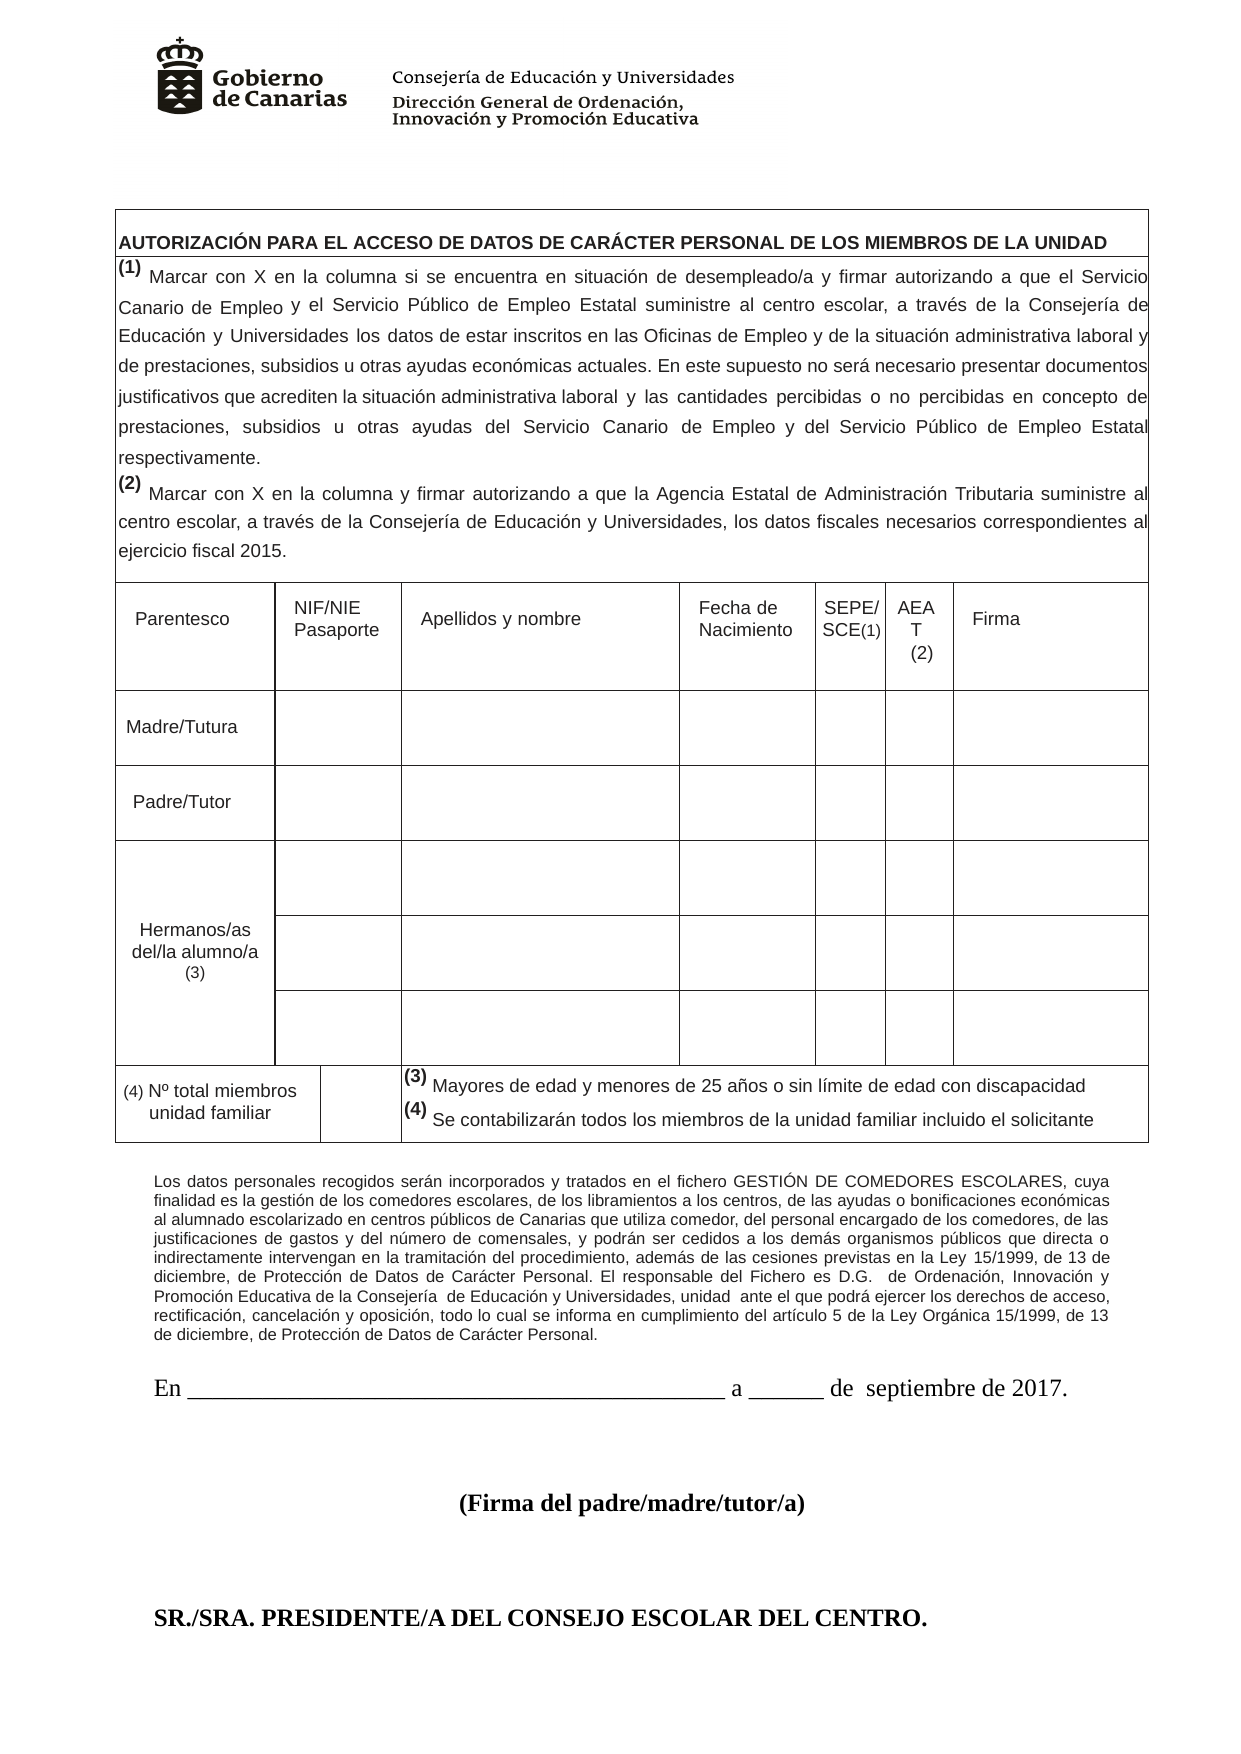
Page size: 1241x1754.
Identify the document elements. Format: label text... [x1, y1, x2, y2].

table_cell [886, 991, 953, 1065]
table_cell Hermanos/as del/la alumno/a (3) [116, 841, 274, 1065]
table_cell [402, 841, 679, 915]
table_cell [680, 691, 815, 765]
table_cell [276, 691, 401, 765]
table_cell Madre/Tutura [116, 691, 274, 765]
table_cell [816, 991, 885, 1065]
table_cell SEPE/ SCE(1) [816, 583, 885, 690]
table_cell [680, 916, 815, 990]
table_cell Fecha de Nacimiento [680, 583, 815, 690]
table_cell Apellidos y nombre [402, 583, 679, 690]
text En ___________________________________________ a ______ de septiembre de 2017. [153, 1373, 1110, 1401]
table_cell [402, 991, 679, 1065]
table_cell [402, 766, 679, 840]
table_cell [954, 766, 1148, 840]
table_cell NIF/NIE Pasaporte [276, 583, 401, 690]
table_cell [680, 841, 815, 915]
text SR./SRA. PRESIDENTE/A DEL CONSEJO ESCOLAR DEL CENTRO. [153, 1603, 1110, 1631]
table_cell [276, 841, 401, 915]
table_cell [816, 691, 885, 765]
table_cell (1) Marcar con X en la columna si se encuentra en situación de desempleado/a y firmar autorizando a que el Servicio Canario de Empleo y el Servicio Público de Empleo Estatal suministre al centro escolar, a través de la Consejería de Educación y Universidades los datos de estar inscritos en las Oficinas de Empleo y de la situación administrativa laboral y de prestaciones, subsidios u otras ayudas económicas actuales. En este supuesto no será necesario presentar documentos justificativos que acrediten la situación administrativa laboral y las cantidades percibidas o no percibidas en concepto de prestaciones, subsidios u otras ayudas del Servicio Canario de Empleo y del Servicio Público de Empleo Estatal respectivamente. (2) Marcar con X en la columna y firmar autorizando a que la Agencia Estatal de Administración Tributaria suministre al centro escolar, a través de la Consejería de Educación y Universidades, los datos fiscales necesarios correspondientes al ejercicio fiscal 2015. [116, 257, 1148, 582]
table_cell (4) Nº total miembros unidad familiar [116, 1066, 320, 1142]
table_cell [954, 916, 1148, 990]
table_cell Firma [954, 583, 1148, 690]
table_cell [680, 991, 815, 1065]
text Los datos personales recogidos serán incorporados y tratados en el fichero GESTIÓN DE COMEDORES ESCOLARES, cuya finalidad es la gestión de los comedores escolares, de los libramientos a los centros, de las ayudas o bonificaciones económicas al alumnado escolarizado en centros públicos de Canarias que utiliza comedor, del personal encargado de los comedores, de las justificaciones de gastos y del número de comensales, y podrán ser cedidos a los demás organismos públicos que directa o indirectamente intervengan en la tramitación del procedimiento, además de las cesiones previstas en la Ley 15/1999, de 13 de diciembre, de Protección de Datos de Carácter Personal. El responsable del Fichero es D.G. de Ordenación, Innovación y Promoción Educativa de la Consejería de Educación y Universidades, unidad ante el que podrá ejercer los derechos de acceso, rectificación, cancelación y oposición, todo lo cual se informa en cumplimiento del artículo 5 de la Ley Orgánica 15/1999, de 13 de diciembre, de Protección de Datos de Carácter Personal. [153, 1171, 1110, 1344]
table_cell [402, 691, 679, 765]
table_cell [886, 916, 953, 990]
table_cell [276, 916, 401, 990]
table_cell [886, 766, 953, 840]
table_cell [954, 841, 1148, 915]
table_cell [816, 916, 885, 990]
table_cell [276, 991, 401, 1065]
table_cell [954, 991, 1148, 1065]
table_cell [954, 691, 1148, 765]
table_cell (3) Mayores de edad y menores de 25 años o sin límite de edad con discapacidad (4) Se contabilizarán todos los miembros de la unidad familiar incluido el solicitante [402, 1066, 1148, 1142]
table_cell [816, 841, 885, 915]
text (Firma del padre/madre/tutor/a) [153, 1488, 1110, 1516]
table_cell [886, 841, 953, 915]
table_cell Parentesco [116, 583, 274, 690]
table_cell Padre/Tutor [116, 766, 274, 840]
table_cell [680, 766, 815, 840]
table_cell [276, 766, 401, 840]
table_cell [886, 691, 953, 765]
picture [113, 17, 788, 199]
table_header AUTORIZACIÓN PARA EL ACCESO DE DATOS DE CARÁCTER PERSONAL DE LOS MIEMBROS DE LA UNIDAD FAMILIAR: [116, 210, 1148, 256]
table_cell [321, 1066, 401, 1142]
table_cell AEAT (2) [886, 583, 953, 690]
table_cell [816, 766, 885, 840]
table_cell [402, 916, 679, 990]
